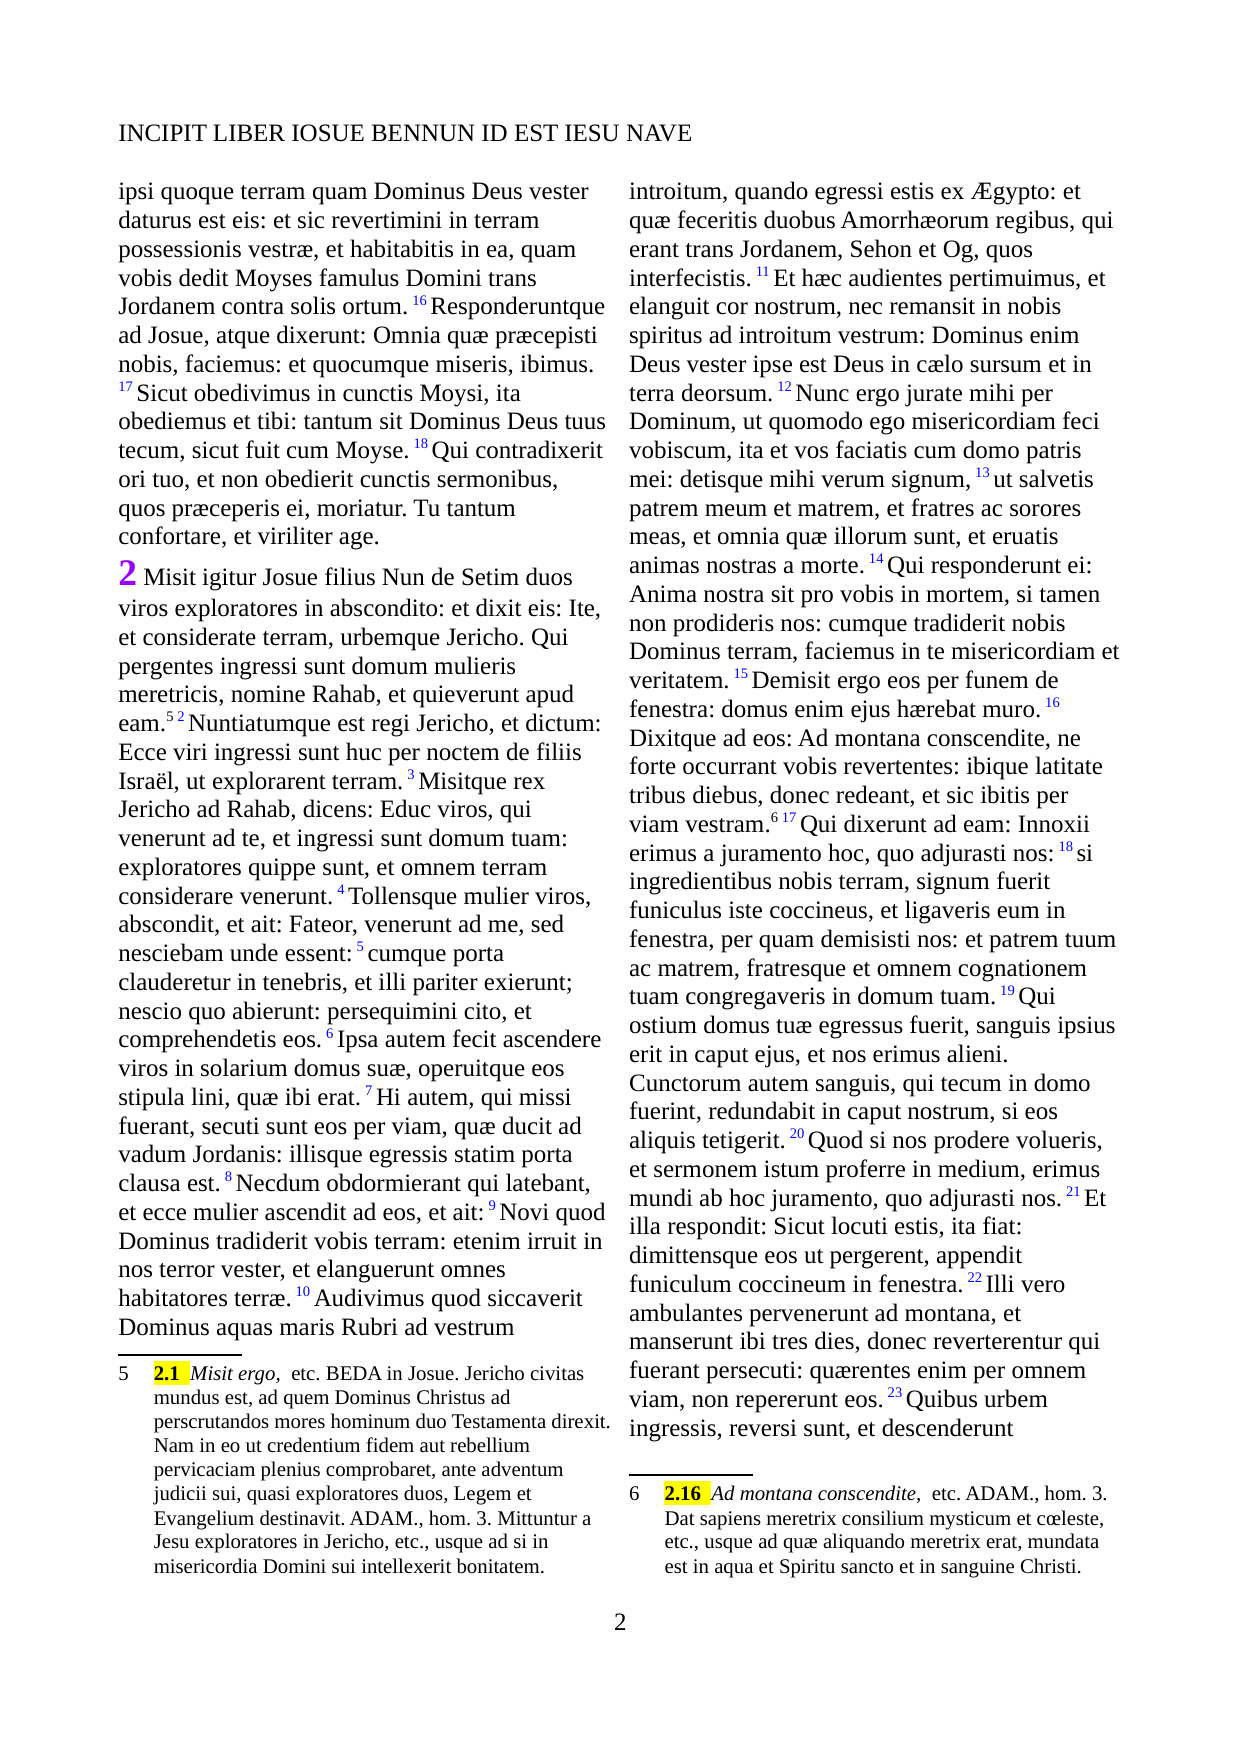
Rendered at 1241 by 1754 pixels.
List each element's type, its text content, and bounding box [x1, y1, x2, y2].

text ipsi quoque terram quam Dominus Deus vester daturus est eis: et sic revertimini in terram possessionis vestræ, et habitabitis in ea, quam vobis dedit Moyses famulus Domini trans Jordanem contra solis ortum. 16 Responderuntque ad Josue, atque dixerunt: Omnia quæ præcepisti nobis, faciemus: et quocumque miseris, ibimus. 17 Sicut obedivimus in cunctis Moysi, ita obediemus et tibi: tantum sit Dominus Deus tuus tecum, sicut fuit cum Moyse. 18 Qui contradixerit ori tuo, et non obedierit cunctis sermonibus, quos præceperis ei, moriatur. Tu tantum confortare, et viriliter age. [118, 176, 611, 550]
text introitum, quando egressi estis ex Ægypto: et quæ feceritis duobus Amorrhæorum regibus, qui erant trans Jordanem, Sehon et Og, quos interfecistis. 11 Et hæc audientes pertimuimus, et elanguit cor nostrum, nec remansit in nobis spiritus ad introitum vestrum: Dominus enim Deus vester ipse est Deus in cælo sursum et in terra deorsum. 12 Nunc ergo jurate mihi per Dominum, ut quomodo ego misericordiam feci vobiscum, ita et vos faciatis cum domo patris mei: detisque mihi verum signum, 13 ut salvetis patrem meum et matrem, et fratres ac sorores meas, et omnia quæ illorum sunt, et eruatis animas nostras a morte. 14 Qui responderunt ei: Anima nostra sit pro vobis in mortem, si tamen non prodideris nos: cumque tradiderit nobis Dominus terram, faciemus in te misericordiam et veritatem. 15 Demisit ergo eos per funem de fenestra: domus enim ejus hærebat muro. 16 Dixitque ad eos: Ad montana conscendite, ne forte occurrant vobis revertentes: ibique latitate tribus diebus, donec redeant, et sic ibitis per viam vestram. 17 Qui dixerunt ad eam: Innoxii erimus a juramento hoc, quo adjurasti nos: 18 si ingredientibus nobis terram, signum fuerit funiculus iste coccineus, et ligaveris eum in fenestra, per quam demisisti nos: et patrem tuum ac matrem, fratresque et omnem cognationem tuam congregaveris in domum tuam. 19 Qui ostium domus tuæ egressus fuerit, sanguis ipsius erit in caput ejus, et nos erimus alieni. Cunctorum autem sanguis, qui tecum in domo fuerint, redundabit in caput nostrum, si eos aliquis tetigerit. 20 Quod si nos prodere volueris, et sermonem istum proferre in medium, erimus mundi ab hoc juramento, quo adjurasti nos. 21 Et illa respondit: Sicut locuti estis, ita fiat: dimittensque eos ut pergerent, appendit funiculum coccineum in fenestra. 22 Illi vero ambulantes pervenerunt ad montana, et manserunt ibi tres dies, donec reverterentur qui fuerant persecuti: quærentes enim per omnem viam, non repererunt eos. 23 Quibus urbem ingressis, reversi sunt, et descenderunt [629, 176, 1122, 1441]
text 2.16 Ad montana conscendite, etc. ADAM., hom. 3. Dat sapiens meretrix consilium mysticum et cœleste, etc., usque ad quæ aliquando meretrix erat, mundata est in aqua et Spiritu sancto et in sanguine Christi. [629, 1481, 1122, 1578]
text 2 Misit igitur Josue filius Nun de Setim duos viros exploratores in abscondito: et dixit eis: Ite, et considerate terram, urbemque Jericho. Qui pergentes ingressi sunt domum mulieris meretricis, nomine Rahab, et quieverunt apud eam. 2 Nuntiatumque est regi Jericho, et dictum: Ecce viri ingressi sunt huc per noctem de filiis Israël, ut explorarent terram. 3 Misitque rex Jericho ad Rahab, dicens: Educ viros, qui venerunt ad te, et ingressi sunt domum tuam: exploratores quippe sunt, et omnem terram considerare venerunt. 4 Tollensque mulier viros, abscondit, et ait: Fateor, venerunt ad me, sed nesciebam unde essent: 5 cumque porta clauderetur in tenebris, et illi pariter exierunt; nescio quo abierunt: persequimini cito, et comprehendetis eos. 6 Ipsa autem fecit ascendere viros in solarium domus suæ, operuitque eos stipula lini, quæ ibi erat. 7 Hi autem, qui missi fuerant, secuti sunt eos per viam, quæ ducit ad vadum Jordanis: illisque egressis statim porta clausa est. 8 Necdum obdormierant qui latebant, et ecce mulier ascendit ad eos, et ait: 9 Novi quod Dominus tradiderit vobis terram: etenim irruit in nos terror vester, et elanguerunt omnes habitatores terræ. 10 Audivimus quod siccaverit Dominus aquas maris Rubri ad vestrum [118, 550, 611, 1341]
text 2.1 Misit ergo, etc. BEDA in Josue. Jericho civitas mundus est, ad quem Dominus Christus ad perscrutandos mores hominum duo Testamenta direxit. Nam in eo ut credentium fidem aut rebellium pervicaciam plenius comprobaret, ante adventum judicii sui, quasi exploratores duos, Legem et Evangelium destinavit. ADAM., hom. 3. Mittuntur a Jesu exploratores in Jericho, etc., usque ad si in misericordia Domini sui intellexerit bonitatem. [118, 1361, 611, 1578]
